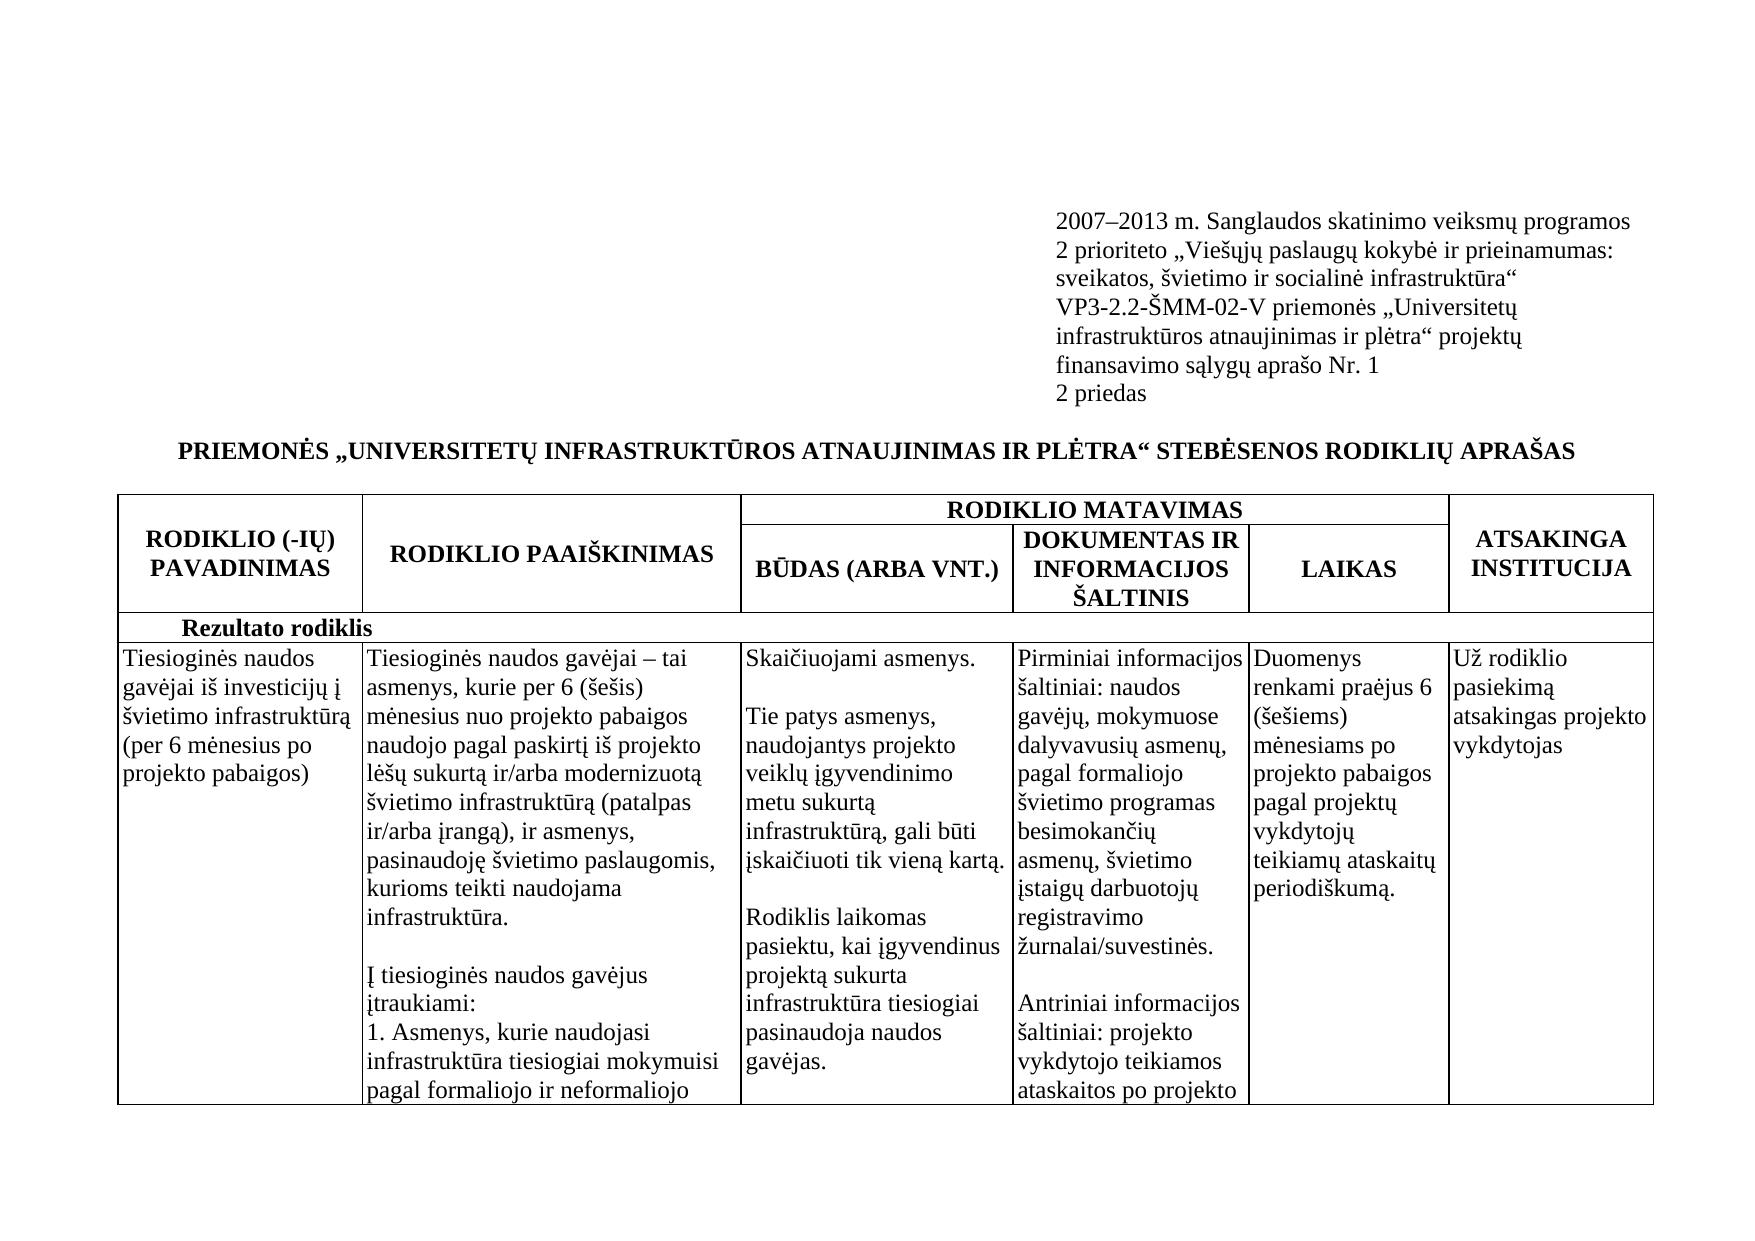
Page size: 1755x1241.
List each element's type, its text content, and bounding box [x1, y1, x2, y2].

table_cell Rezultato rodiklis [119, 613, 1653, 642]
text VP3-2.2-ŠMM-02-V priemonės „Universitetų infrastruktūros atnaujinimas ir plėtra“ projektų finansavimo sąlygų aprašo Nr. 1 [1056, 292, 1636, 378]
table_cell Duomenys renkami praėjus 6 (šešiems) mėnesiams po projekto pabaigos pagal projektų vykdytojų teikiamų ataskaitų periodiškumą. [1250, 643, 1448, 1103]
table_cell Pirminiai informacijos šaltiniai: naudos gavėjų, mokymuose dalyvavusių asmenų, pagal formaliojo švietimo programas besimokančių asmenų, švietimo įstaigų darbuotojų registravimo žurnalai/suvestinės. Antriniai informacijos šaltiniai: projekto vykdytojo teikiamos ataskaitos po projekto [1014, 643, 1248, 1103]
table_header RODIKLIO PAAIŠKINIMAS [363, 495, 740, 612]
table_cell DOKUMENTAS IR INFORMACIJOS ŠALTINIS [1014, 525, 1248, 612]
table_cell Skaičiuojami asmenys. Tie patys asmenys, naudojantys projekto veiklų įgyvendinimo metu sukurtą infrastruktūrą, gali būti įskaičiuoti tik vieną kartą. Rodiklis laikomas pasiektu, kai įgyvendinus projektą sukurta infrastruktūra tiesiogiai pasinaudoja naudos gavėjas. [742, 643, 1012, 1103]
table_cell Tiesioginės naudos gavėjai iš investicijų į švietimo infrastruktūrą (per 6 mėnesius po projekto pabaigos) [119, 643, 362, 1103]
table_header RODIKLIO MATAVIMAS [742, 495, 1448, 524]
table_header ATSAKINGA INSTITUCIJA [1450, 495, 1653, 612]
text PRIEMONĖS „UNIVERSITETŲ INFRASTRUKTŪROS ATNAUJINIMAS IR PLĖTRA“ STEBĖSENOS RODIKLIŲ APRAŠAS [118, 436, 1636, 465]
text 2007–2013 m. Sanglaudos skatinimo veiksmų programos 2 prioriteto „Viešųjų paslaugų kokybė ir prieinamumas: sveikatos, švietimo ir socialinė infrastruktūra“ [1056, 206, 1636, 292]
table_cell Už rodiklio pasiekimą atsakingas projekto vykdytojas [1450, 643, 1653, 1103]
text 2 priedas [1056, 378, 1636, 407]
table_cell BŪDAS (ARBA VNT.) [742, 525, 1012, 612]
table_cell LAIKAS [1250, 525, 1448, 612]
table_header RODIKLIO (-IŲ) PAVADINIMAS [119, 495, 362, 612]
table_cell Tiesioginės naudos gavėjai – tai asmenys, kurie per 6 (šešis) mėnesius nuo projekto pabaigos naudojo pagal paskirtį iš projekto lėšų sukurtą ir/arba modernizuotą švietimo infrastruktūrą (patalpas ir/arba įrangą), ir asmenys, pasinaudoję švietimo paslaugomis, kurioms teikti naudojama infrastruktūra. Į tiesioginės naudos gavėjus įtraukiami: 1. Asmenys, kurie naudojasi infrastruktūra tiesiogiai mokymuisi pagal formaliojo ir neformaliojo [363, 643, 740, 1103]
